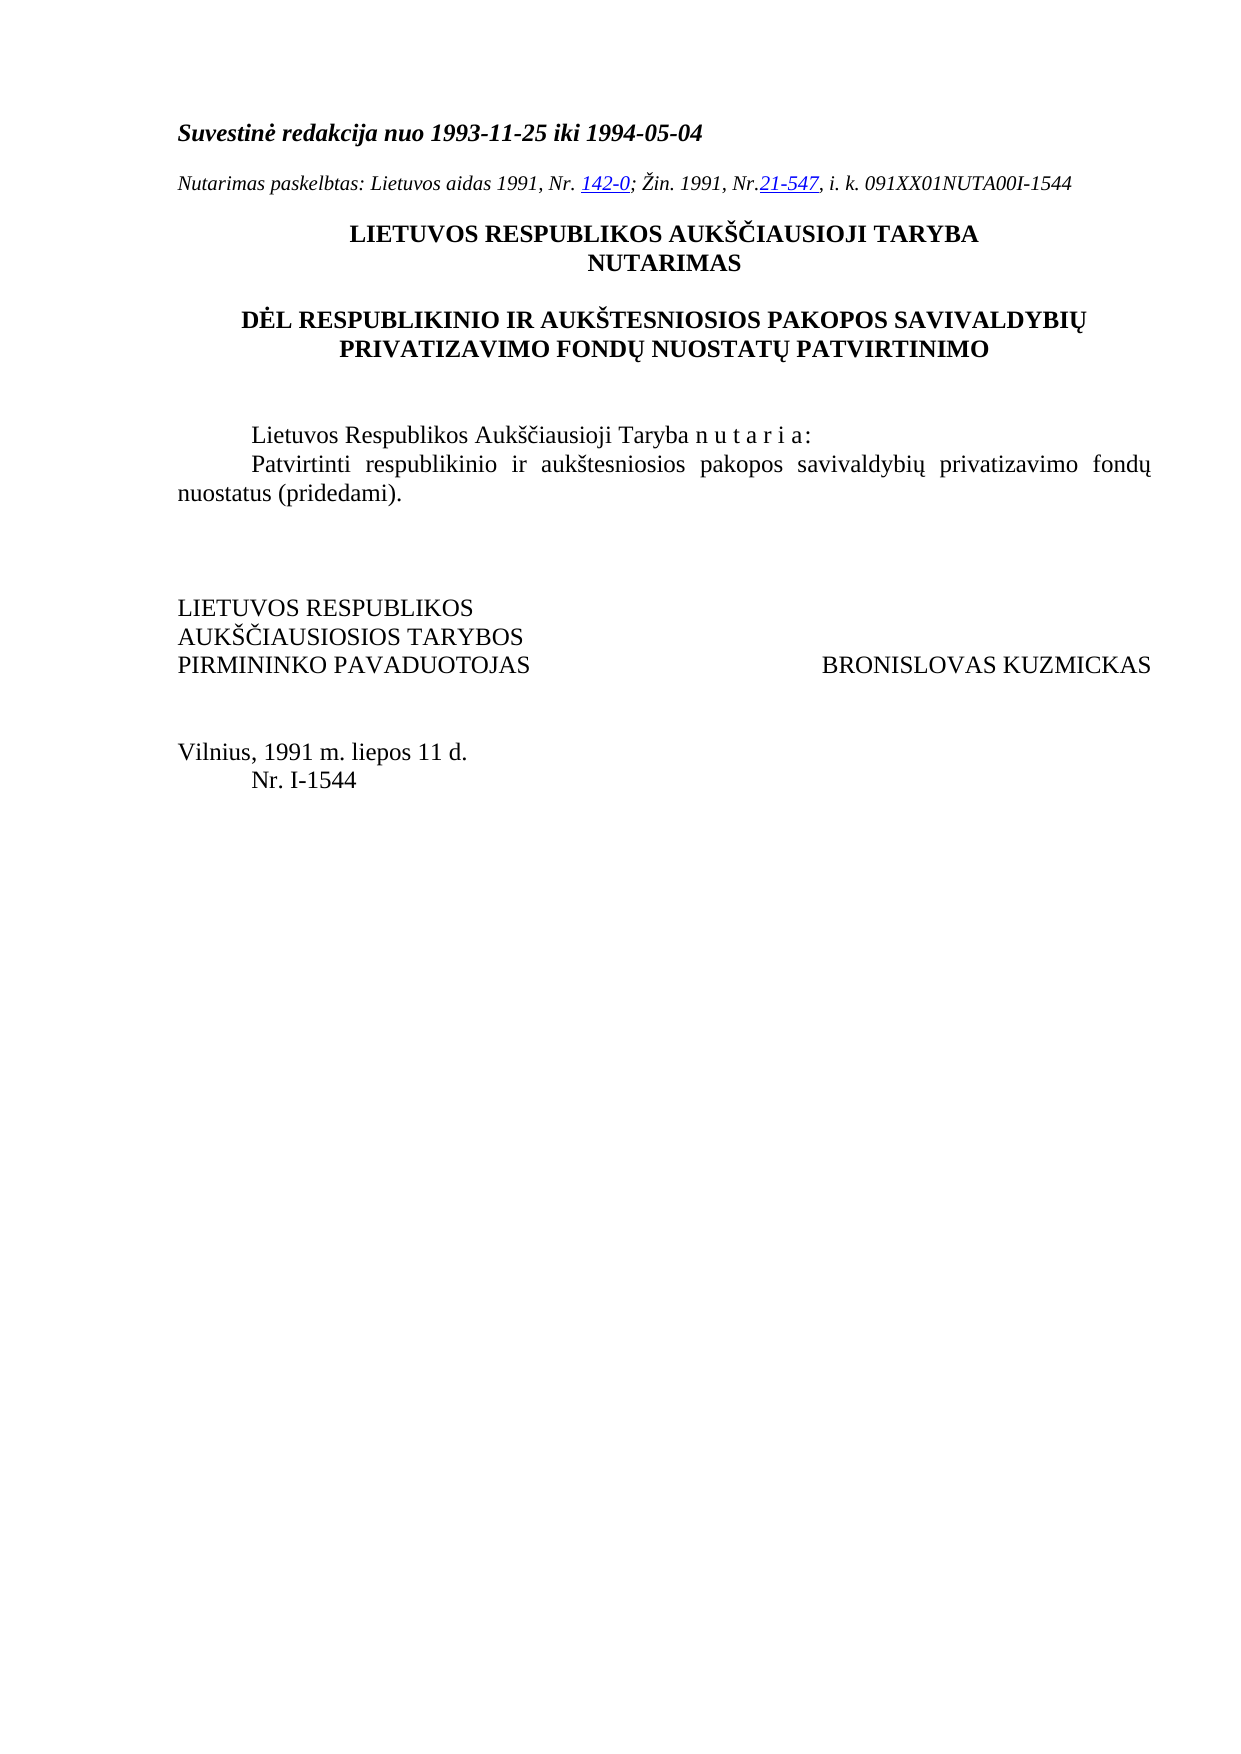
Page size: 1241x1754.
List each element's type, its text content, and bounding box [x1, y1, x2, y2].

text Suvestinė redakcija nuo 1993-11-25 iki 1994-05-04 [177, 118, 1152, 147]
text AUKŠČIAUSIOSIOS TARYBOS [177, 622, 1152, 650]
text NUTARIMAS [177, 248, 1152, 277]
text LIETUVOS RESPUBLIKOS AUKŠČIAUSIOJI TARYBA [177, 219, 1152, 248]
text Nr. I-1544 [177, 765, 1152, 794]
text Patvirtinti respublikinio ir aukštesniosios pakopos savivaldybių privatizavimo fondų nuostatus (pridedami). [177, 449, 1152, 507]
text LIETUVOS RESPUBLIKOS [177, 593, 1152, 622]
text DĖL RESPUBLIKINIO IR AUKŠTESNIOSIOS PAKOPOS SAVIVALDYBIŲ PRIVATIZAVIMO FONDŲ NUOSTATŲ PATVIRTINIMO [177, 305, 1152, 363]
text PIRMININKO PAVADUOTOJAS BRONISLOVAS KUZMICKAS [177, 650, 1152, 679]
text Nutarimas paskelbtas: Lietuvos aidas 1991, Nr. 142-0; Žin. 1991, Nr.21-547, i. k. 091XX01NUTA00I-1544 [177, 171, 1152, 195]
text Vilnius, 1991 m. liepos 11 d. [177, 737, 1152, 765]
text Lietuvos Respublikos Aukščiausioji Taryba nutaria: [177, 420, 1152, 449]
